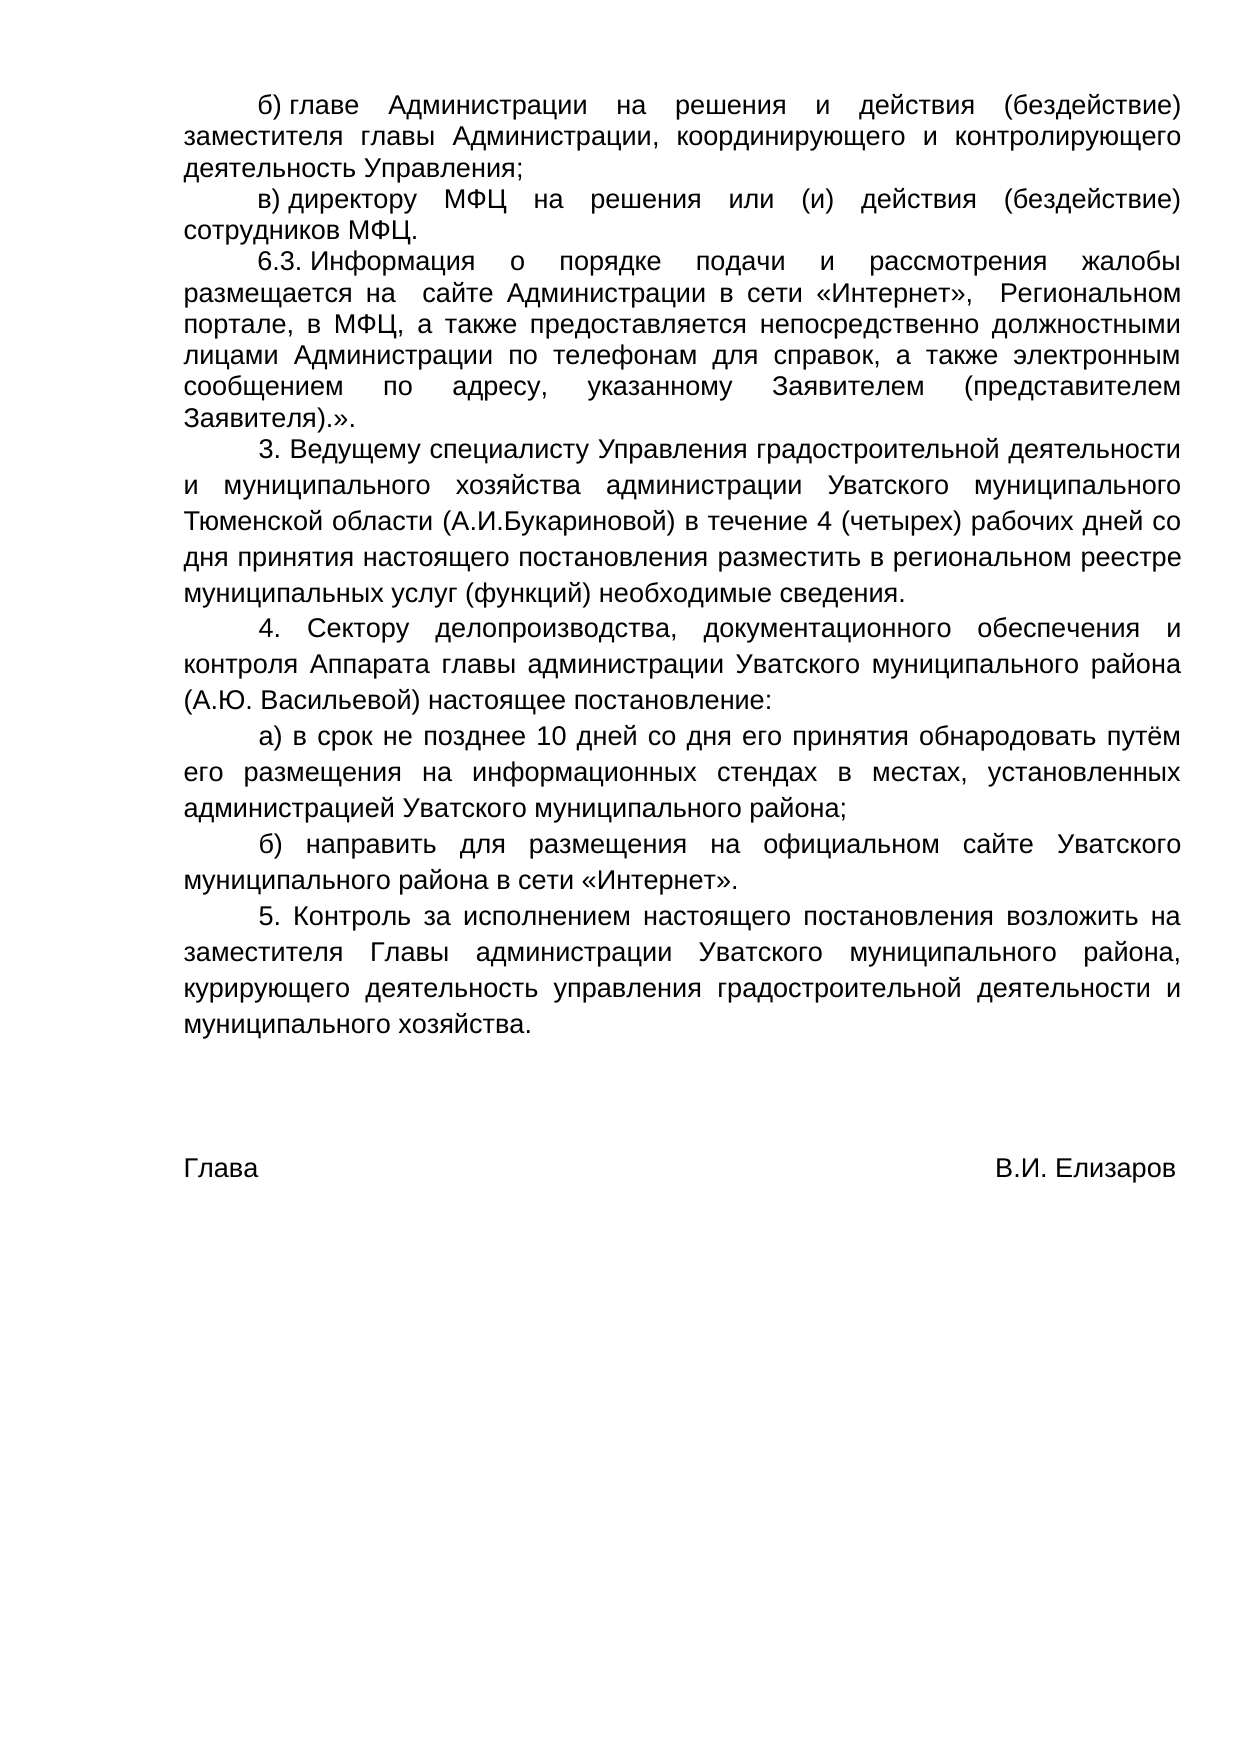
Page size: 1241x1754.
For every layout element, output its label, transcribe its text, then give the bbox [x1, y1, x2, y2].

text 3. Ведущему специалисту Управления градостроительной деятельности и муниципального хозяйства администрации Уватского муниципального Тюменской области (А.И.Букариновой) в течение 4 (четырех) рабочих дней со дня принятия настоящего постановления разместить в региональном реестре муниципальных услуг (функций) необходимые сведения. [183, 433, 1182, 608]
text в) директору МФЦ на решения или (и) действия (бездействие) сотрудников МФЦ. [183, 183, 1182, 245]
text 6.3. Информация о порядке подачи и рассмотрения жалобы размещается на сайте Администрации в сети «Интернет», Региональном портале, в МФЦ, а также предоставляется непосредственно должностными лицами Администрации по телефонам для справок, а также электронным сообщением по адресу, указанному Заявителем (представителем Заявителя).». [183, 245, 1182, 433]
text Глава В.И. Елизаров [183, 1152, 1182, 1183]
text 4. Сектору делопроизводства, документационного обеспечения и контроля Аппарата главы администрации Уватского муниципального района (А.Ю. Васильевой) настоящее постановление: [183, 612, 1182, 716]
text б) главе Администрации на решения и действия (бездействие) заместителя главы Администрации, координирующего и контролирующего деятельность Управления; [183, 89, 1182, 183]
text б) направить для размещения на официальном сайте Уватского муниципального района в сети «Интернет». [183, 828, 1182, 895]
text 5. Контроль за исполнением настоящего постановления возложить на заместителя Главы администрации Уватского муниципального района, курирующего деятельность управления градостроительной деятельности и муниципального хозяйства. [183, 900, 1182, 1039]
text а) в срок не позднее 10 дней со дня его принятия обнародовать путём его размещения на информационных стендах в местах, установленных администрацией Уватского муниципального района; [183, 720, 1182, 823]
